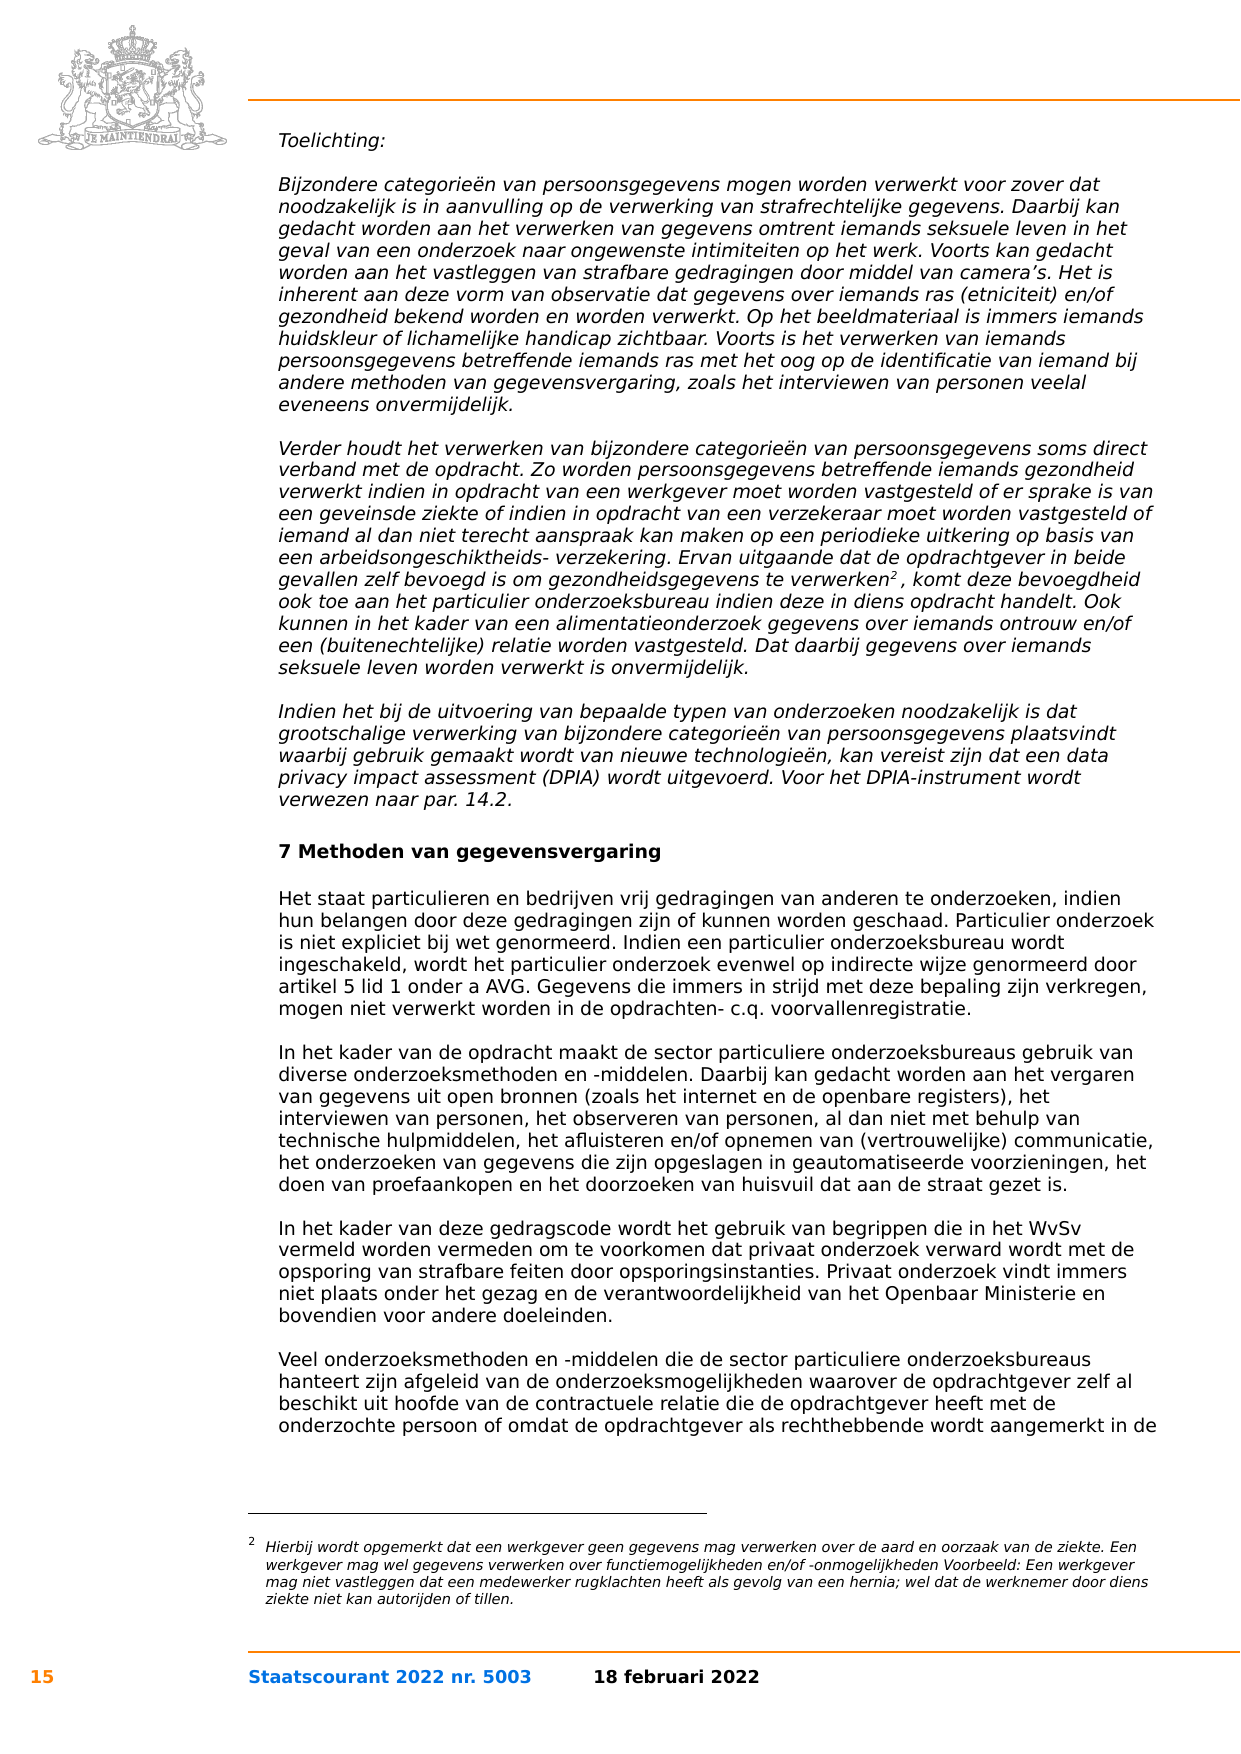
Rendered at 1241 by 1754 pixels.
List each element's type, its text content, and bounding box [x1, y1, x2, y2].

text Indien het bij de uitvoering van bepaalde typen van onderzoeken noodzakelijk is dat grootschalige verwerking van bijzondere categorieën van persoonsgegevens plaatsvindt waarbij gebruik gemaakt wordt van nieuwe technologieën, kan vereist zijn dat een data privacy impact assessment (DPIA) wordt uitgevoerd. Voor het DPIA-instrument wordt verwezen naar par. 14.2. [278, 701, 1163, 811]
text Toelichting: [278, 130, 1163, 152]
text In het kader van deze gedragscode wordt het gebruik van begrippen die in het WvSv vermeld worden vermeden om te voorkomen dat privaat onderzoek verward wordt met de opsporing van strafbare feiten door opsporingsinstanties. Privaat onderzoek vindt immers niet plaats onder het gezag en de verantwoordelijkheid van het Openbaar Ministerie en bovendien voor andere doeleinden. [278, 1217, 1163, 1327]
subtitle 7 Methoden van gegevensvergaring [278, 841, 1163, 863]
picture [38, 25, 227, 150]
text Bijzondere categorieën van persoonsgegevens mogen worden verwerkt voor zover dat noodzakelijk is in aanvulling op de verwerking van strafrechtelijke gegevens. Daarbij kan gedacht worden aan het verwerken van gegevens omtrent iemands seksuele leven in het geval van een onderzoek naar ongewenste intimiteiten op het werk. Voorts kan gedacht worden aan het vastleggen van strafbare gedragingen door middel van camera’s. Het is inherent aan deze vorm van observatie dat gegevens over iemands ras (etniciteit) en/of gezondheid bekend worden en worden verwerkt. Op het beeldmateriaal is immers iemands huidskleur of lichamelijke handicap zichtbaar. Voorts is het verwerken van iemands persoonsgegevens betreffende iemands ras met het oog op de identificatie van iemand bij andere methoden van gegevensvergaring, zoals het interviewen van personen veelal eveneens onvermijdelijk. [278, 174, 1163, 416]
text Veel onderzoeksmethoden en -middelen die de sector particuliere onderzoeksbureaus hanteert zijn afgeleid van de onderzoeksmogelijkheden waarover de opdrachtgever zelf al beschikt uit hoofde van de contractuele relatie die de opdrachtgever heeft met de onderzochte persoon of omdat de opdrachtgever als rechthebbende wordt aangemerkt in de [278, 1349, 1163, 1437]
text In het kader van de opdracht maakt de sector particuliere onderzoeksbureaus gebruik van diverse onderzoeksmethoden en -middelen. Daarbij kan gedacht worden aan het vergaren van gegevens uit open bronnen (zoals het internet en de openbare registers), het interviewen van personen, het observeren van personen, al dan niet met behulp van technische hulpmiddelen, het afluisteren en/of opnemen van (vertrouwelijke) communicatie, het onderzoeken van gegevens die zijn opgeslagen in geautomatiseerde voorzieningen, het doen van proefaankopen en het doorzoeken van huisvuil dat aan de straat gezet is. [278, 1042, 1163, 1196]
text Verder houdt het verwerken van bijzondere categorieën van persoonsgegevens soms direct verband met de opdracht. Zo worden persoonsgegevens betreffende iemands gezondheid verwerkt indien in opdracht van een werkgever moet worden vastgesteld of er sprake is van een geveinsde ziekte of indien in opdracht van een verzekeraar moet worden vastgesteld of iemand al dan niet terecht aanspraak kan maken op een periodieke uitkering op basis van een arbeidsongeschiktheids- verzekering. Ervan uitgaande dat de opdrachtgever in beide gevallen zelf bevoegd is om gezondheidsgegevens te verwerken, komt deze bevoegdheid ook toe aan het particulier onderzoeksbureau indien deze in diens opdracht handelt. Ook kunnen in het kader van een alimentatieonderzoek gegevens over iemands ontrouw en/of een (buitenechtelijke) relatie worden vastgesteld. Dat daarbij gegevens over iemands seksuele leven worden verwerkt is onvermijdelijk. [278, 437, 1163, 679]
text Het staat particulieren en bedrijven vrij gedragingen van anderen te onderzoeken, indien hun belangen door deze gedragingen zijn of kunnen worden geschaad. Particulier onderzoek is niet expliciet bij wet genormeerd. Indien een particulier onderzoeksbureau wordt ingeschakeld, wordt het particulier onderzoek evenwel op indirecte wijze genormeerd door artikel 5 lid 1 onder a AVG. Gegevens die immers in strijd met deze bepaling zijn verkregen, mogen niet verwerkt worden in de opdrachten- c.q. voorvallenregistratie. [278, 888, 1163, 1020]
text Hierbij wordt opgemerkt dat een werkgever geen gegevens mag verwerken over de aard en oorzaak van de ziekte. Een werkgever mag wel gegevens verwerken over functiemogelijkheden en/of -onmogelijkheden Voorbeeld: Een werkgever mag niet vastleggen dat een medewerker rugklachten heeft als gevolg van een hernia; wel dat de werknemer door diens ziekte niet kan autorijden of tillen. [248, 1535, 1163, 1608]
